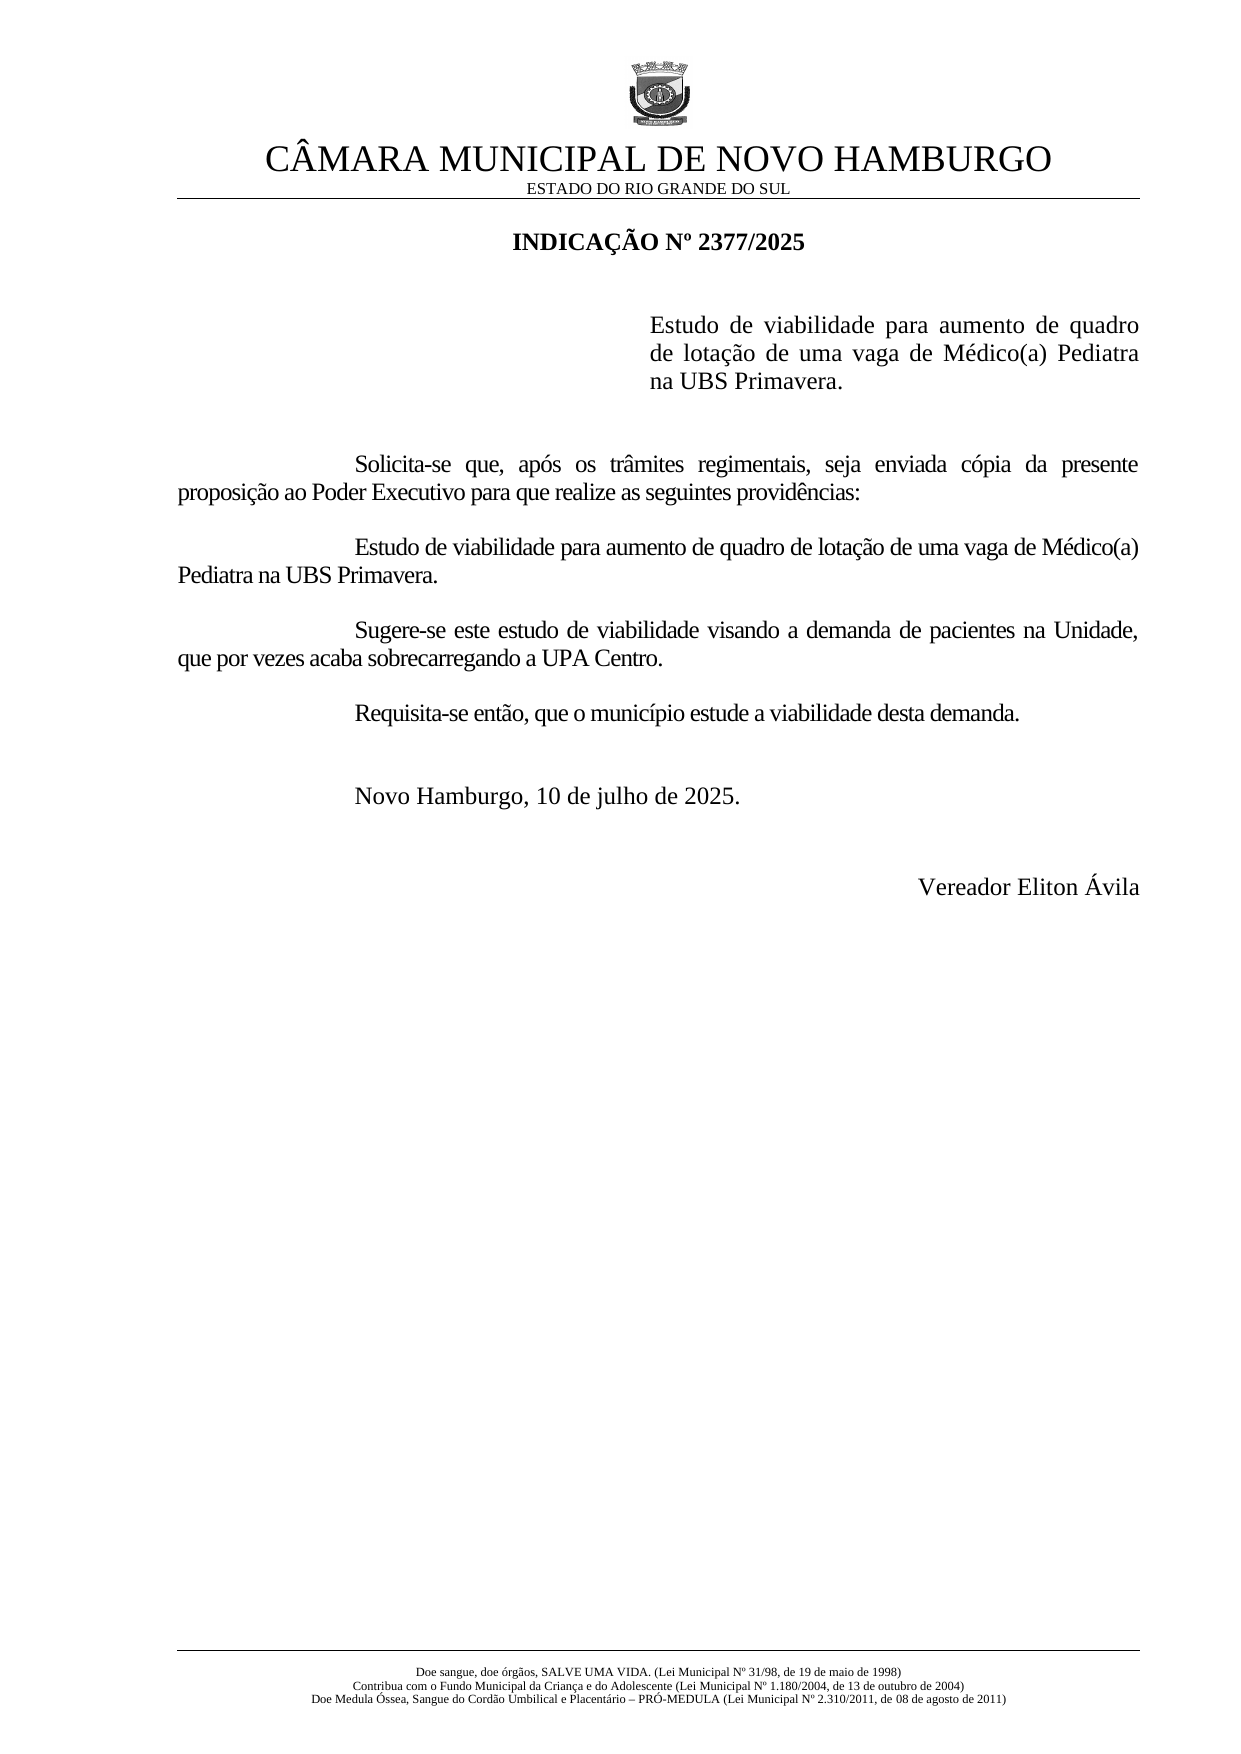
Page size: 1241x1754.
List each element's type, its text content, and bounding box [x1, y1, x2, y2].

text Requisita-se então, que o município estude a viabilidade desta demanda. [177, 699, 1140, 727]
text Novo Hamburgo, 10 de julho de 2025. [177, 782, 1140, 810]
text Solicita-se que, após os trâmites regimentais, seja enviada cópia da presente proposição ao Poder Executivo para que realize as seguintes providências: [177, 450, 1140, 505]
text Vereador Eliton Ávila [177, 873, 1140, 901]
text Sugere-se este estudo de viabilidade visando a demanda de pacientes na Unidade, que por vezes acaba sobrecarregando a UPA Centro. [177, 616, 1140, 672]
text INDICAÇÃO Nº 2377/2025 [177, 228, 1140, 256]
text Estudo de viabilidade para aumento de quadro de lotação de uma vaga de Médico(a) Pediatra na UBS Primavera. [649, 311, 1140, 394]
text Estudo de viabilidade para aumento de quadro de lotação de uma vaga de Médico(a) Pediatra na UBS Primavera. [177, 533, 1140, 588]
